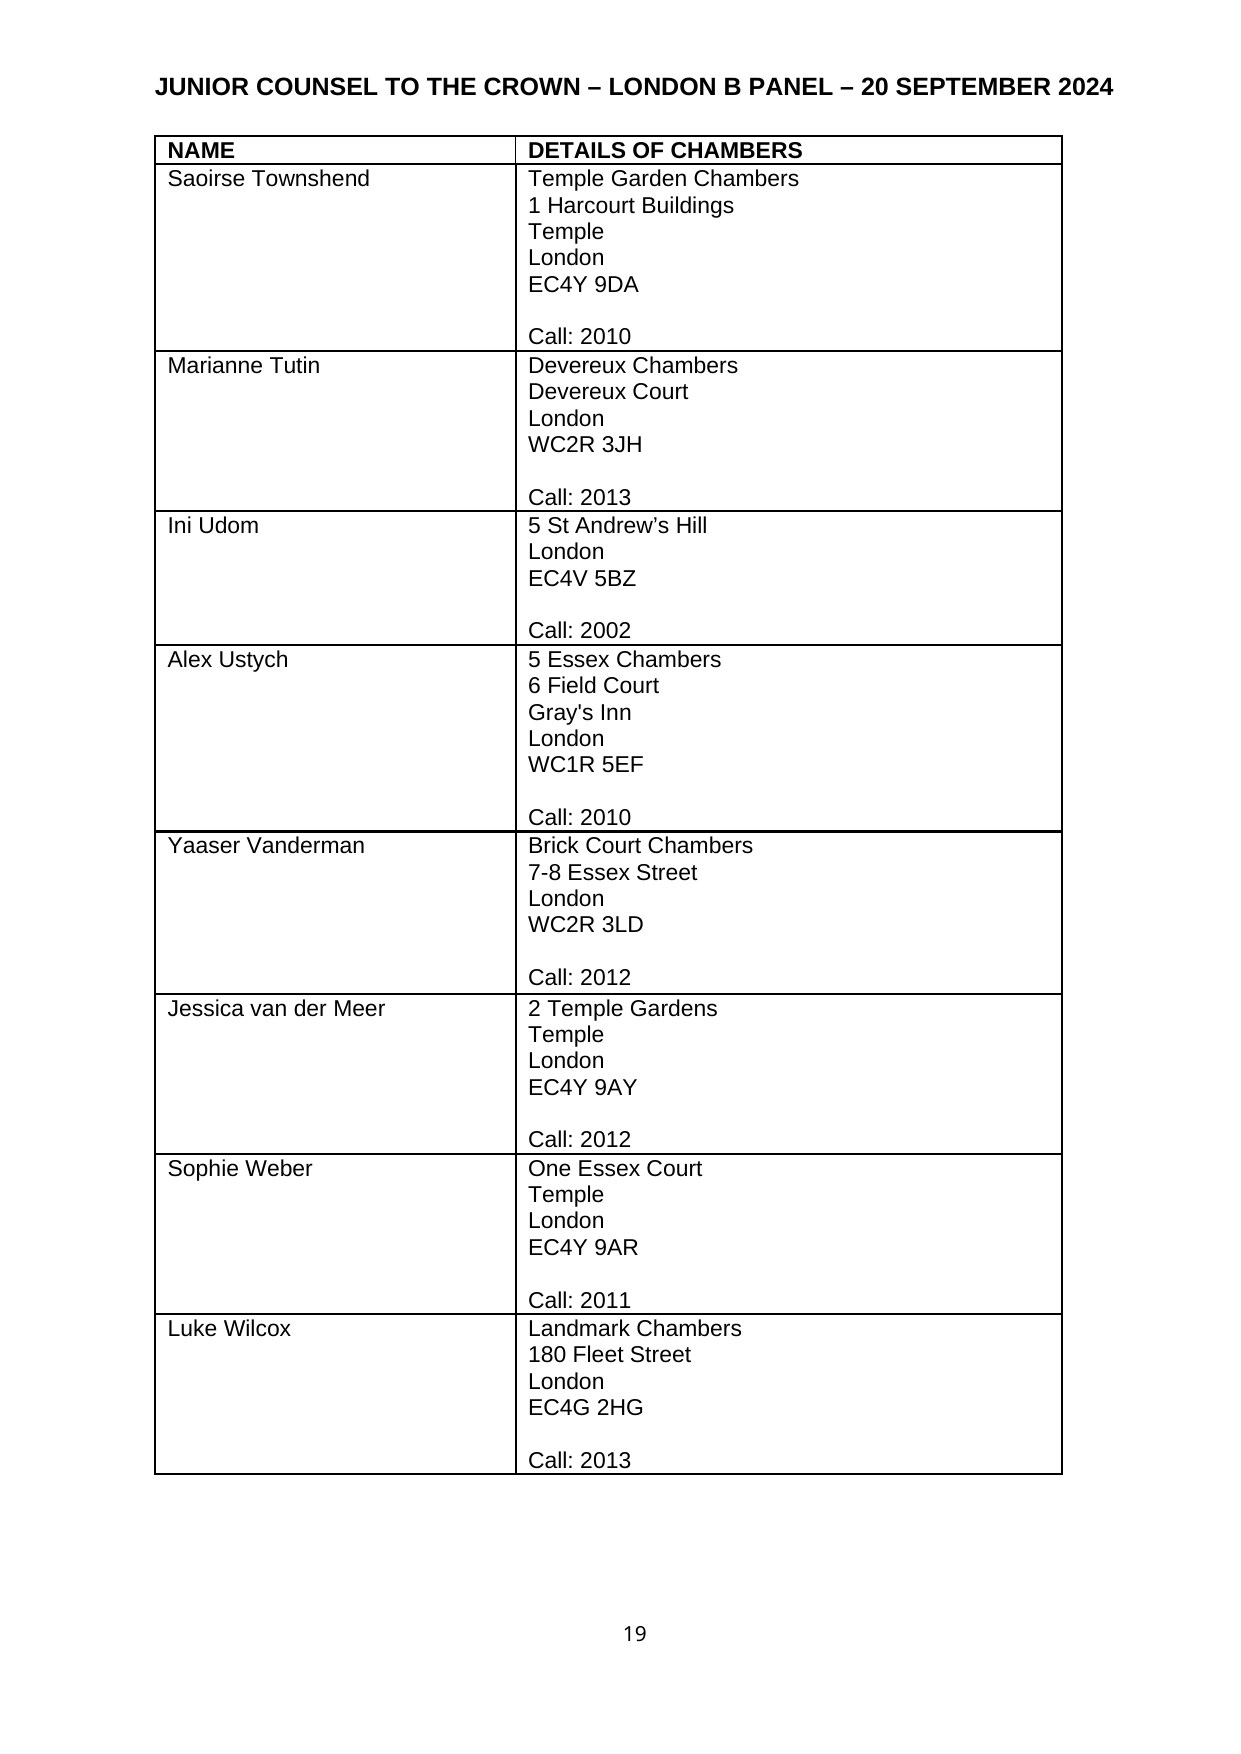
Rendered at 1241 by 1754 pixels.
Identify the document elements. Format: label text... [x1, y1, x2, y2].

table_cell Landmark Chambers 180 Fleet Street London EC4G 2HG Call: 2013 [517, 1315, 1061, 1473]
table_cell Yaaser Vanderman [156, 833, 515, 992]
table_cell Saoirse Townshend [156, 165, 515, 350]
table_cell Brick Court Chambers 7-8 Essex Street London WC2R 3LD Call: 2012 [517, 833, 1061, 992]
table_cell 5 Essex Chambers 6 Field Court Gray's Inn London WC1R 5EF Call: 2010 [517, 646, 1061, 830]
table_cell Luke Wilcox [156, 1315, 515, 1473]
table_cell Marianne Tutin [156, 352, 515, 510]
table_cell Sophie Weber [156, 1155, 515, 1313]
table_cell Devereux Chambers Devereux Court London WC2R 3JH Call: 2013 [517, 352, 1061, 510]
table_cell Temple Garden Chambers 1 Harcourt Buildings Temple London EC4Y 9DA Call: 2010 [517, 165, 1061, 350]
table_cell Ini Udom [156, 512, 515, 644]
table_cell 2 Temple Gardens Temple London EC4Y 9AY Call: 2012 [517, 995, 1061, 1153]
table_cell 5 St Andrew’s Hill London EC4V 5BZ Call: 2002 [517, 512, 1061, 644]
table_cell Alex Ustych [156, 646, 515, 830]
table_cell One Essex Court Temple London EC4Y 9AR Call: 2011 [517, 1155, 1061, 1313]
table_header NAME [156, 137, 515, 163]
table_cell Jessica van der Meer [156, 995, 515, 1153]
table_header DETAILS OF CHAMBERS [516, 137, 1061, 163]
